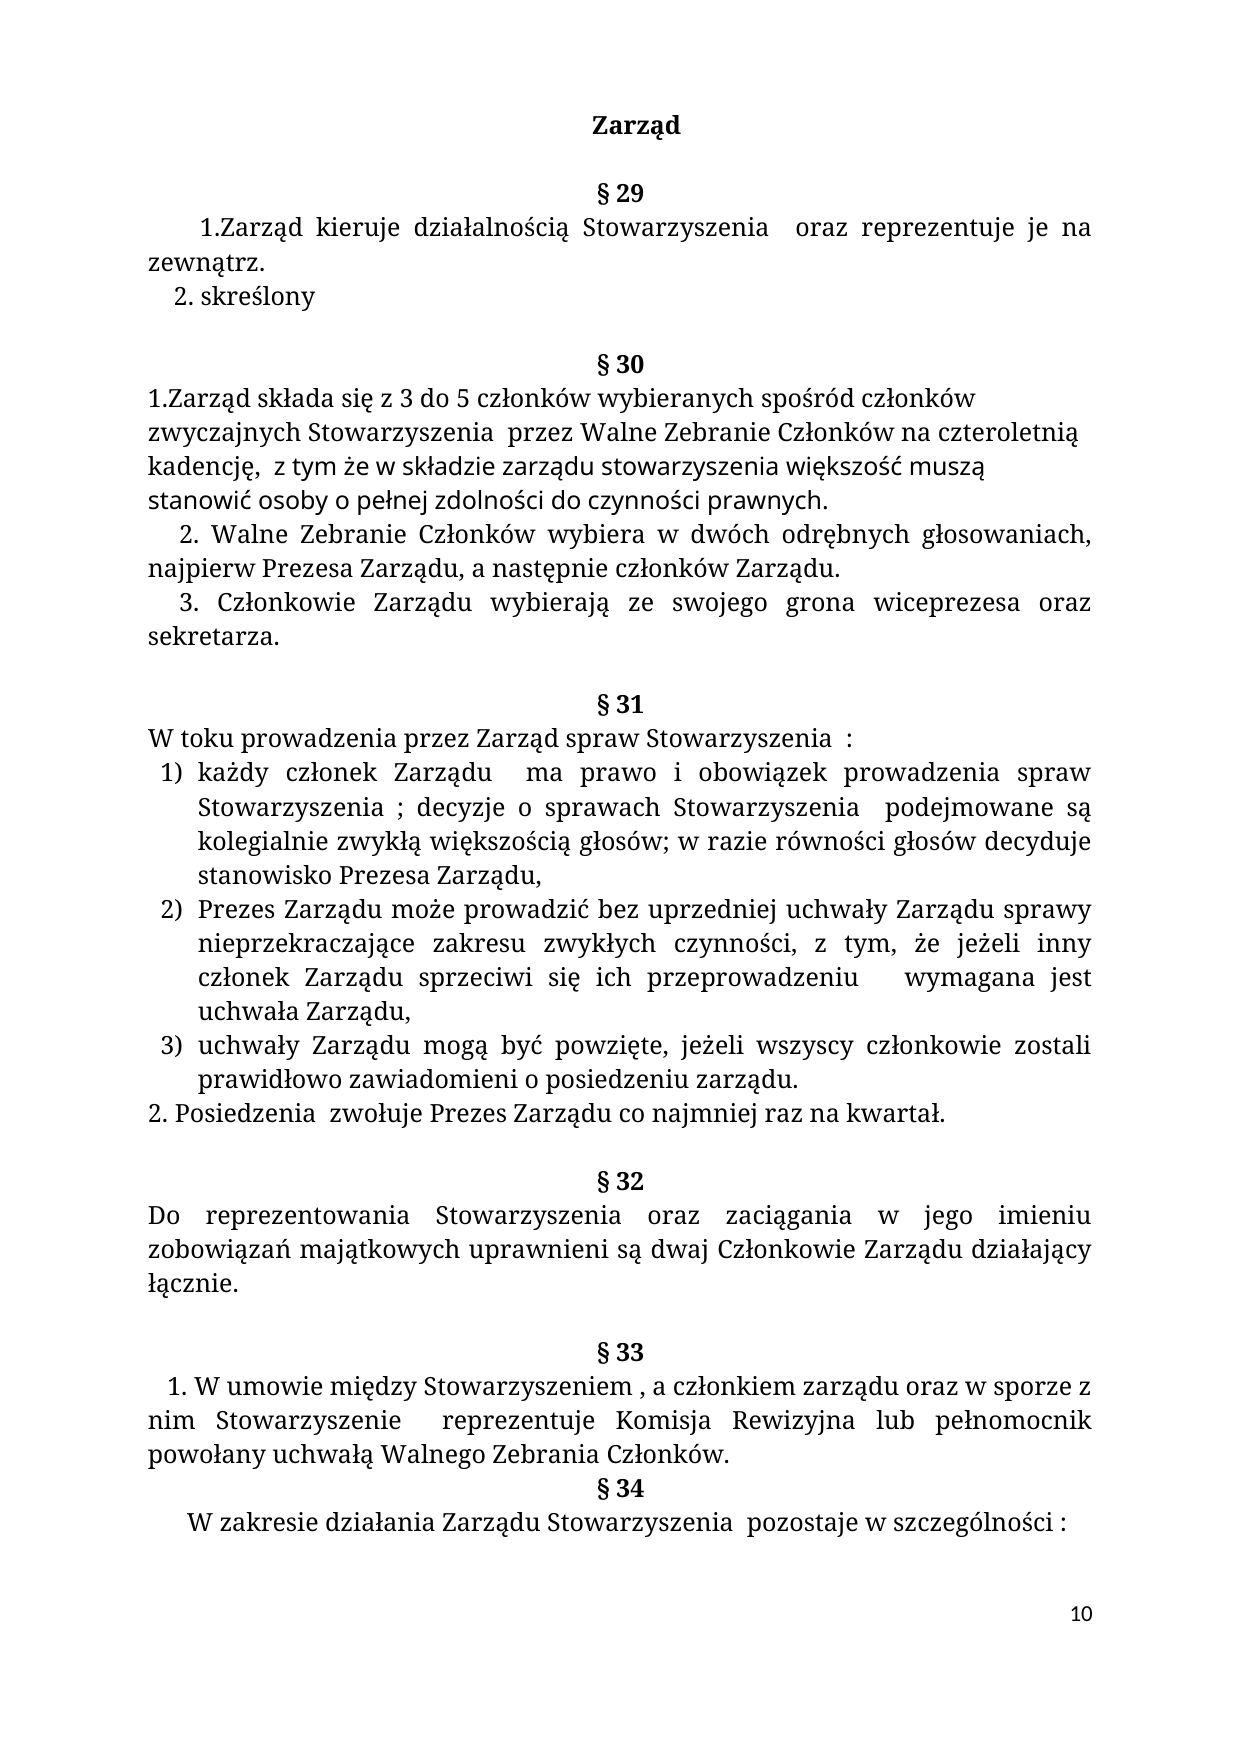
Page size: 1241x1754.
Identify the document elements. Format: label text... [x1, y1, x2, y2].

list każdy członek Zarządu ma prawo i obowiązek prowadzenia spraw Stowarzyszenia ; decyzje o sprawach Stowarzyszenia podejmowane są kolegialnie zwykłą większością głosów; w razie równości głosów decyduje stanowisko Prezesa Zarządu, [160, 755, 1092, 891]
list uchwały Zarządu mogą być powzięte, jeżeli wszyscy członkowie zostali prawidłowo zawiadomieni o posiedzeniu zarządu. [160, 1028, 1092, 1096]
text § 33 [148, 1334, 1092, 1368]
text 2. Posiedzenia zwołuje Prezes Zarządu co najmniej raz na kwartał. [148, 1096, 1092, 1130]
text § 30 [148, 346, 1092, 380]
text Zarząd [235, 108, 1092, 142]
text § 31 [148, 687, 1092, 721]
text § 32 [148, 1164, 1092, 1198]
text 2. Walne Zebranie Członków wybiera w dwóch odrębnych głosowaniach, najpierw Prezesa Zarządu, a następnie członków Zarządu. [148, 517, 1092, 585]
text W zakresie działania Zarządu Stowarzyszenia pozostaje w szczególności : [148, 1504, 1092, 1538]
text § 34 [148, 1470, 1092, 1504]
text 3. Członkowie Zarządu wybierają ze swojego grona wiceprezesa oraz sekretarza. [148, 585, 1092, 653]
text 1. W umowie między Stowarzyszeniem , a członkiem zarządu oraz w sporze z nim Stowarzyszenie reprezentuje Komisja Rewizyjna lub pełnomocnik powołany uchwałą Walnego Zebrania Członków. [148, 1368, 1092, 1470]
text 2. skreślony [148, 278, 1092, 312]
text 1.Zarząd kieruje działalnością Stowarzyszenia oraz reprezentuje je na zewnątrz. [148, 210, 1092, 278]
text § 29 [148, 176, 1092, 210]
text Do reprezentowania Stowarzyszenia oraz zaciągania w jego imieniu zobowiązań majątkowych uprawnieni są dwaj Członkowie Zarządu działający łącznie. [148, 1198, 1092, 1300]
text W toku prowadzenia przez Zarząd spraw Stowarzyszenia : [148, 721, 1092, 755]
text 1.Zarząd składa się z 3 do 5 członków wybieranych spośród członków zwyczajnych Stowarzyszenia przez Walne Zebranie Członków na czteroletnią kadencję, z tym że w składzie zarządu stowarzyszenia większość muszą stanowić osoby o pełnej zdolności do czynności prawnych. [148, 380, 1092, 517]
list Prezes Zarządu może prowadzić bez uprzedniej uchwały Zarządu sprawy nieprzekraczające zakresu zwykłych czynności, z tym, że jeżeli inny członek Zarządu sprzeciwi się ich przeprowadzeniu wymagana jest uchwała Zarządu, [160, 891, 1092, 1028]
